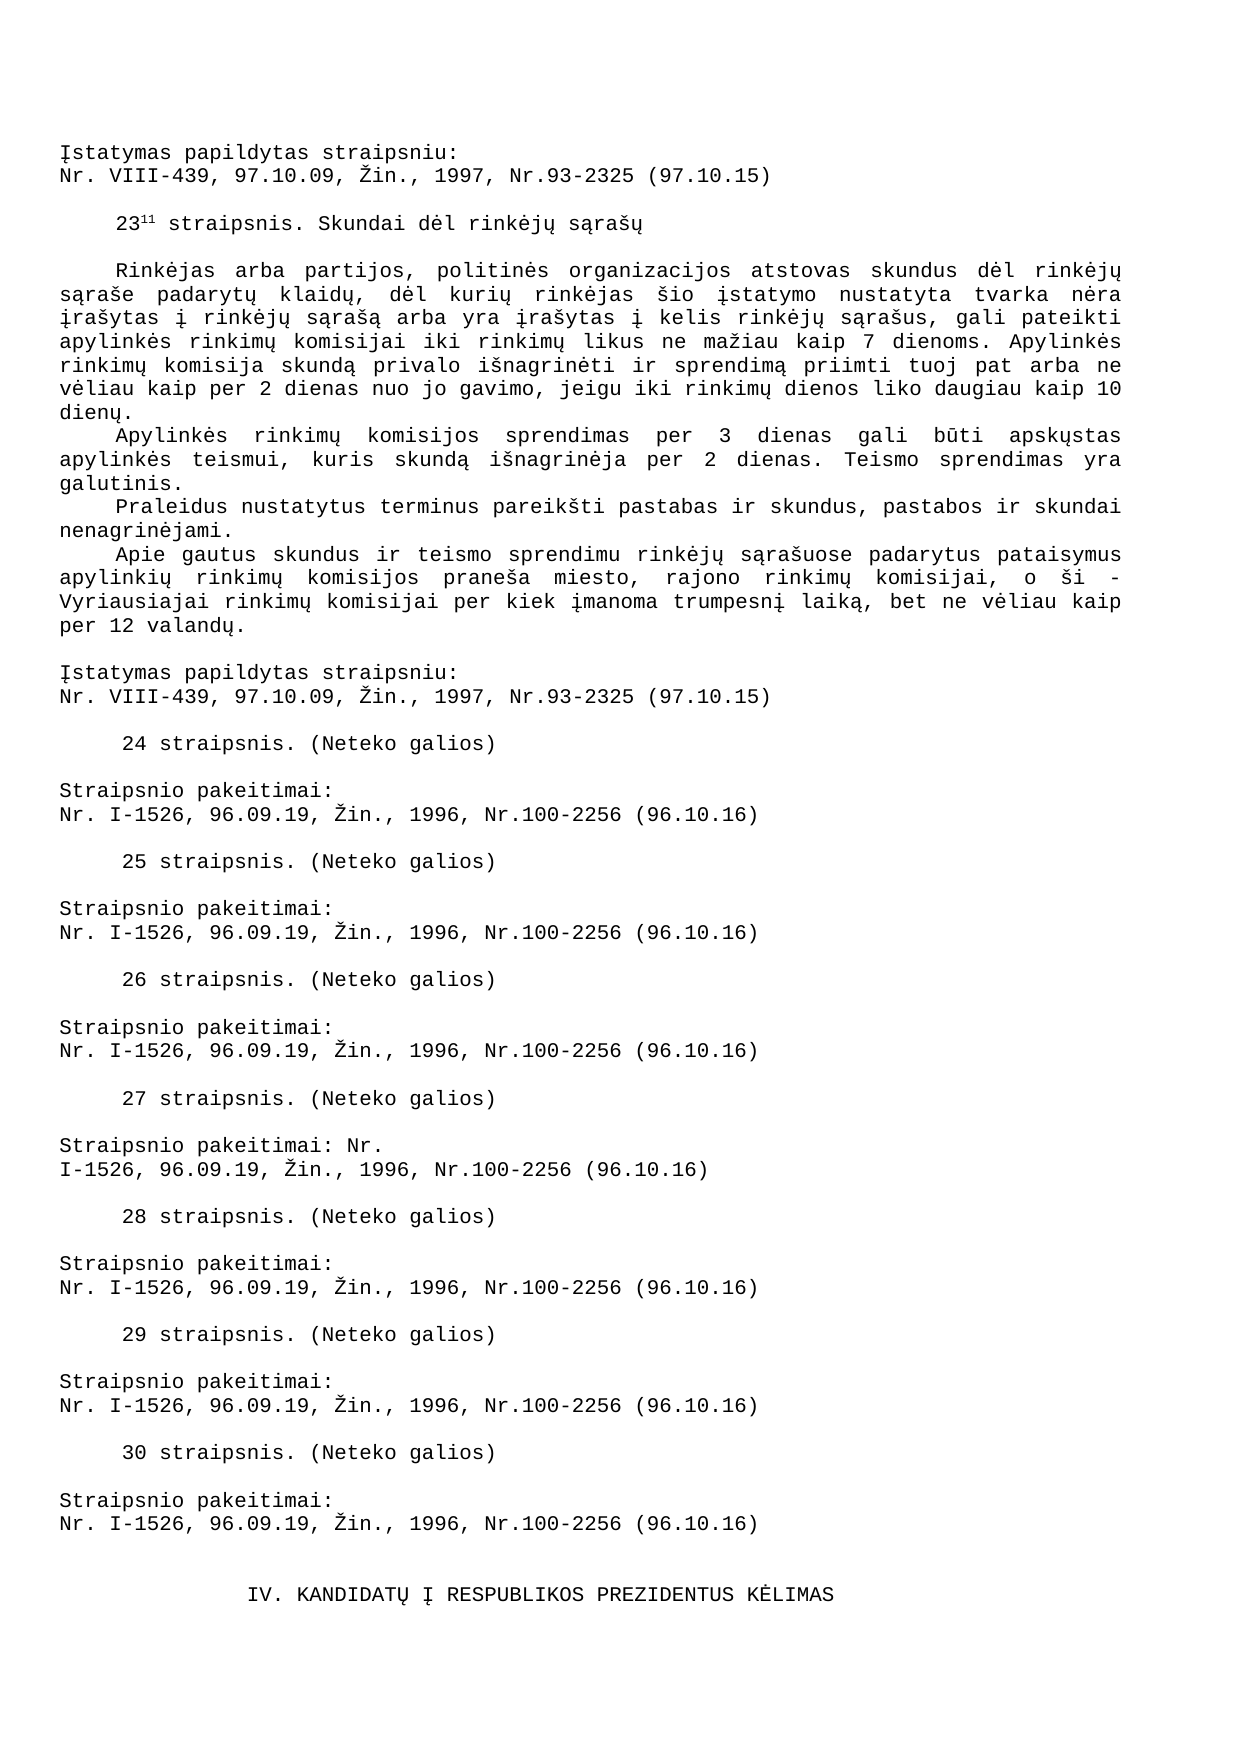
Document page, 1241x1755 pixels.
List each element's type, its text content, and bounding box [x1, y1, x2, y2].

text IV. KANDIDATŲ Į RESPUBLIKOS PREZIDENTUS KĖLIMAS [59, 1584, 1122, 1608]
text Straipsnio pakeitimai: [59, 1253, 1122, 1277]
text Praleidus nustatytus terminus pareikšti pastabas ir skundus, pastabos ir skundai nenagrinėjami. [59, 496, 1122, 544]
text Nr. I-1526, 96.09.19, Žin., 1996, Nr.100-2256 (96.10.16) [59, 1040, 1122, 1064]
text Apylinkės rinkimų komisijos sprendimas per 3 dienas gali būti apskųstas apylinkės teismui, kuris skundą išnagrinėja per 2 dienas. Teismo sprendimas yra galutinis. [59, 426, 1122, 496]
text 29 straipsnis. (Neteko galios) [59, 1324, 1122, 1348]
text Nr. VIII-439, 97.10.09, Žin., 1997, Nr.93-2325 (97.10.15) [59, 686, 1122, 709]
text Nr. VIII-439, 97.10.09, Žin., 1997, Nr.93-2325 (97.10.15) [59, 165, 1122, 189]
text Straipsnio pakeitimai: [59, 1017, 1122, 1040]
text Nr. I-1526, 96.09.19, Žin., 1996, Nr.100-2256 (96.10.16) [59, 1395, 1122, 1419]
text 25 straipsnis. (Neteko galios) [59, 851, 1122, 875]
text Rinkėjas arba partijos, politinės organizacijos atstovas skundus dėl rinkėjų sąraše padarytų klaidų, dėl kurių rinkėjas šio įstatymo nustatyta tvarka nėra įrašytas į rinkėjų sąrašą arba yra įrašytas į kelis rinkėjų sąrašus, gali pateikti apylinkės rinkimų komisijai iki rinkimų likus ne mažiau kaip 7 dienoms. Apylinkės rinkimų komisija skundą privalo išnagrinėti ir sprendimą priimti tuoj pat arba ne vėliau kaip per 2 dienas nuo jo gavimo, jeigu iki rinkimų dienos liko daugiau kaip 10 dienų. [59, 260, 1122, 426]
text 2311 straipsnis. Skundai dėl rinkėjų sąrašų [59, 213, 1122, 236]
text I-1526, 96.09.19, Žin., 1996, Nr.100-2256 (96.10.16) [59, 1158, 1122, 1182]
text 24 straipsnis. (Neteko galios) [59, 733, 1122, 757]
text Apie gautus skundus ir teismo sprendimu rinkėjų sąrašuose padarytus pataisymus apylinkių rinkimų komisijos praneša miesto, rajono rinkimų komisijai, o ši - Vyriausiajai rinkimų komisijai per kiek įmanoma trumpesnį laiką, bet ne vėliau kaip per 12 valandų. [59, 544, 1122, 638]
text Straipsnio pakeitimai: [59, 1489, 1122, 1513]
text Įstatymas papildytas straipsniu: [59, 662, 1122, 686]
text 28 straipsnis. (Neteko galios) [59, 1206, 1122, 1229]
text 30 straipsnis. (Neteko galios) [59, 1442, 1122, 1466]
text Įstatymas papildytas straipsniu: [59, 142, 1122, 165]
text 27 straipsnis. (Neteko galios) [59, 1088, 1122, 1111]
text Nr. I-1526, 96.09.19, Žin., 1996, Nr.100-2256 (96.10.16) [59, 1277, 1122, 1300]
text Straipsnio pakeitimai: Nr. [59, 1135, 1122, 1158]
text Nr. I-1526, 96.09.19, Žin., 1996, Nr.100-2256 (96.10.16) [59, 804, 1122, 827]
text Straipsnio pakeitimai: [59, 780, 1122, 804]
text Nr. I-1526, 96.09.19, Žin., 1996, Nr.100-2256 (96.10.16) [59, 922, 1122, 946]
text 26 straipsnis. (Neteko galios) [59, 969, 1122, 993]
text Straipsnio pakeitimai: [59, 1371, 1122, 1395]
text Straipsnio pakeitimai: [59, 898, 1122, 922]
text Nr. I-1526, 96.09.19, Žin., 1996, Nr.100-2256 (96.10.16) [59, 1513, 1122, 1537]
